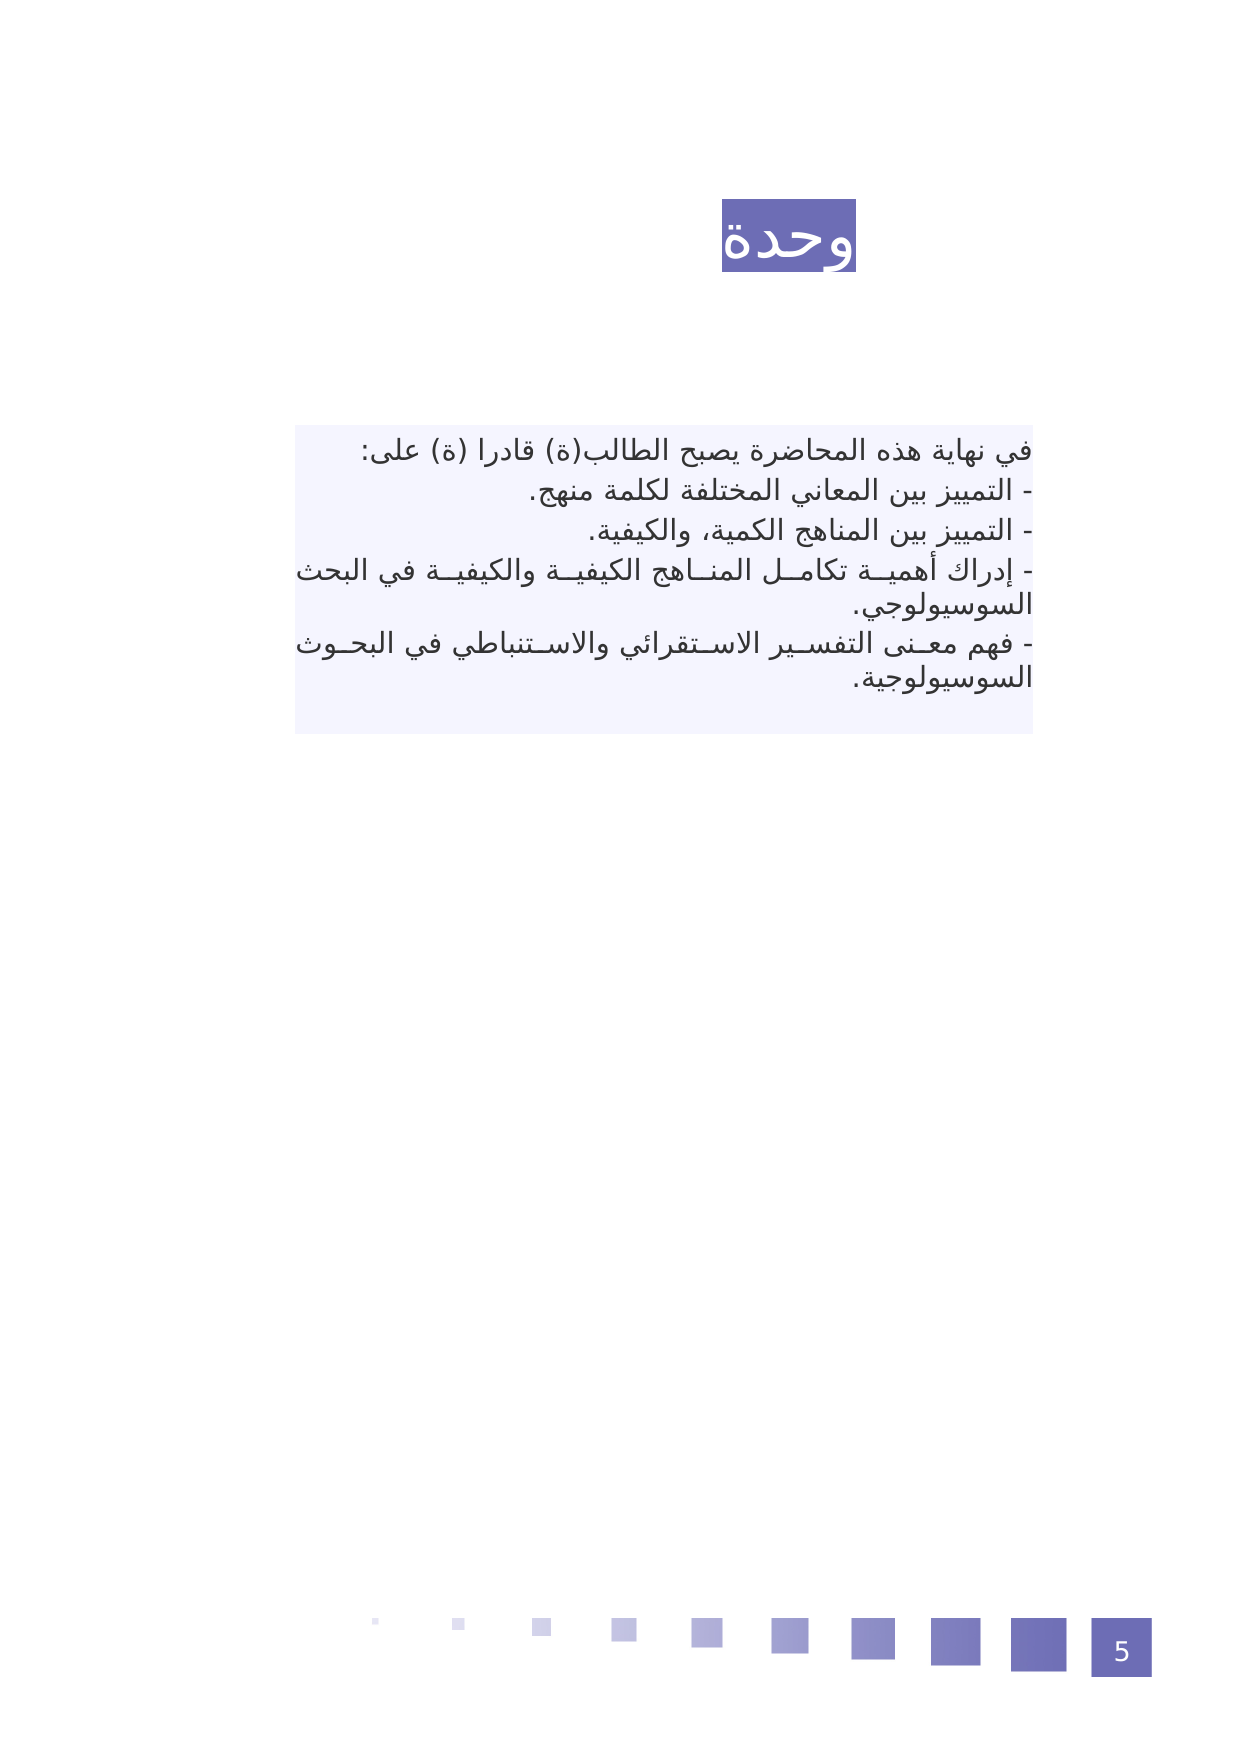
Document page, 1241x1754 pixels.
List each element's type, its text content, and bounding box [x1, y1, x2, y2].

text - فهم معنى التفسير الاستقرائي والاستنباطي في البحوث السوسيولوجية. [295, 627, 1033, 695]
text - إدراك أهمية تكامل المناهج الكيفية والكيفية في البحث السوسيولوجي. [295, 553, 1033, 621]
title وحدة [213, 199, 722, 272]
text في نهاية هذه المحاضرة يصبح الطالب(ة) قادرا (ة) على: [295, 433, 1033, 467]
text - التمييز بين المعاني المختلفة لكلمة منهج. [295, 473, 1033, 507]
text - التمييز بين المناهج الكمية، والكيفية. [295, 513, 1033, 547]
picture [177, 1618, 1152, 1677]
